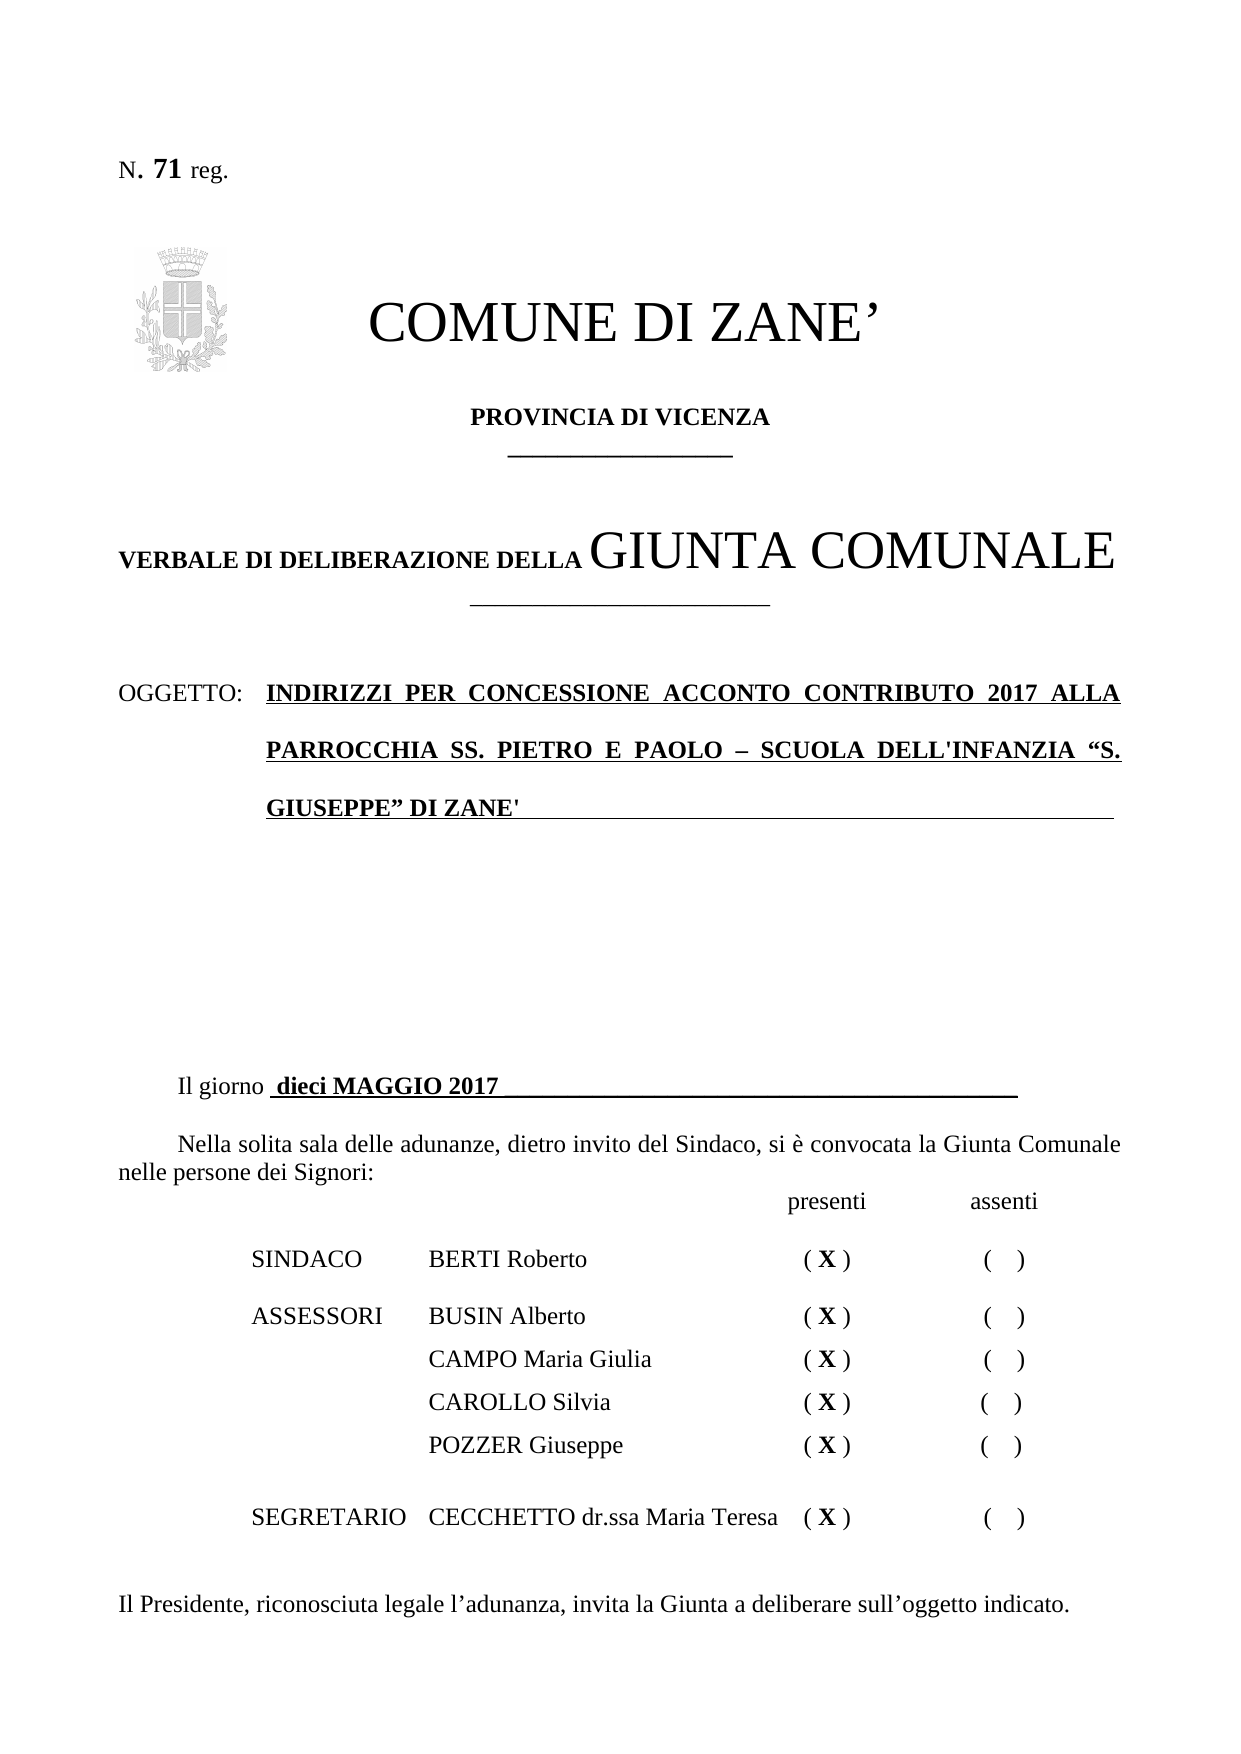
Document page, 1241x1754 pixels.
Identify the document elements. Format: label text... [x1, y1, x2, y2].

text COMUNE DI ZANE’ [118, 239, 1122, 402]
text Nella solita sala delle adunanze, dietro invito del Sindaco, si è convocata la Giunta Comunale nelle persone dei Signori: [118, 1129, 1122, 1186]
text ________________________ [118, 580, 1122, 608]
text PROVINCIA DI VICENZA [118, 402, 1122, 431]
text N. 71 reg. [118, 148, 1122, 186]
text ASSESSORI BUSIN Alberto ( X ) ( ) [118, 1301, 1122, 1330]
text __________________ [118, 431, 1122, 460]
text Il giorno dieci MAGGIO 2017 _________________________________________ [118, 1071, 1122, 1100]
text POZZER Giuseppe ( X ) ( ) [118, 1431, 1122, 1459]
text CAMPO Maria Giulia ( X ) ( ) [118, 1344, 1122, 1373]
text OGGETTO: INDIRIZZI PER CONCESSIONE ACCONTO CONTRIBUTO 2017 ALLA PARROCCHIA SS. PIETRO E PAOLO – SCUOLA DELL'INFANZIA “S. GIUSEPPE” DI ZANE' [118, 678, 1121, 822]
text SEGRETARIO CECCHETTO dr.ssa Maria Teresa ( X ) ( ) [118, 1502, 1122, 1531]
text SINDACO BERTI Roberto ( X ) ( ) [118, 1244, 1122, 1272]
text VERBALE DI DELIBERAZIONE DELLA GIUNTA COMUNALE [118, 517, 1122, 580]
title Il Presidente, riconosciuta legale l’adunanza, invita la Giunta a deliberare sull’oggetto indicato. [118, 1589, 1122, 1617]
text presenti assenti [118, 1186, 1122, 1215]
text CAROLLO Silvia ( X ) ( ) [118, 1387, 1122, 1416]
